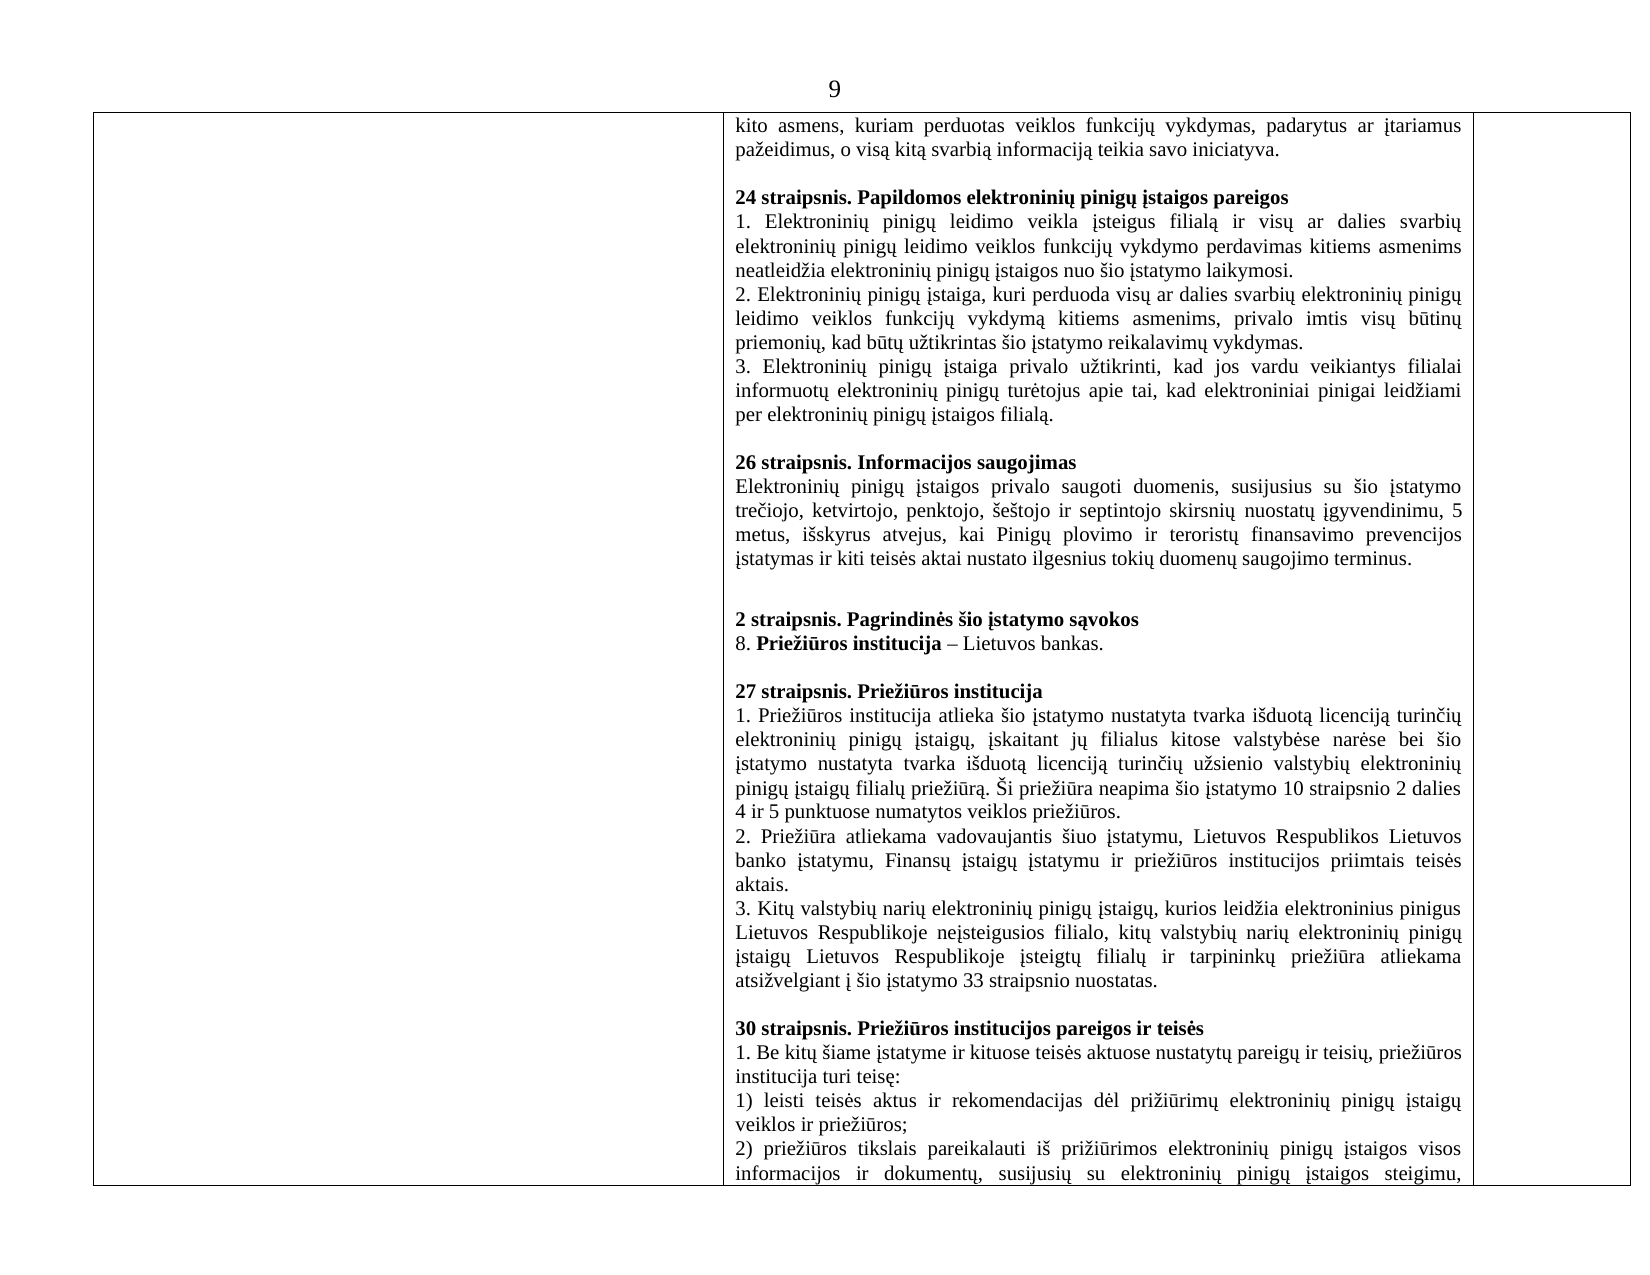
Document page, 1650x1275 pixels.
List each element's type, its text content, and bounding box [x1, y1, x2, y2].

table_cell [94, 113, 723, 1184]
table_cell [1474, 113, 1630, 1184]
table_cell kito asmens, kuriam perduotas veiklos funkcijų vykdymas, padarytus ar įtariamus pažeidimus, o visą kitą svarbią informaciją teikia savo iniciatyva. 24 straipsnis. Papildomos elektroninių pinigų įstaigos pareigos 1. Elektroninių pinigų leidimo veikla įsteigus filialą ir visų ar dalies svarbių elektroninių pinigų leidimo veiklos funkcijų vykdymo perdavimas kitiems asmenims neatleidžia elektroninių pinigų įstaigos nuo šio įstatymo laikymosi. 2. Elektroninių pinigų įstaiga, kuri perduoda visų ar dalies svarbių elektroninių pinigų leidimo veiklos funkcijų vykdymą kitiems asmenims, privalo imtis visų būtinų priemonių, kad būtų užtikrintas šio įstatymo reikalavimų vykdymas. 3. Elektroninių pinigų įstaiga privalo užtikrinti, kad jos vardu veikiantys filialai informuotų elektroninių pinigų turėtojus apie tai, kad elektroniniai pinigai leidžiami per elektroninių pinigų įstaigos filialą. 26 straipsnis. Informacijos saugojimas Elektroninių pinigų įstaigos privalo saugoti duomenis, susijusius su šio įstatymo trečiojo, ketvirtojo, penktojo, šeštojo ir septintojo skirsnių nuostatų įgyvendinimu, 5 metus, išskyrus atvejus, kai Pinigų plovimo ir teroristų finansavimo prevencijos įstatymas ir kiti teisės aktai nustato ilgesnius tokių duomenų saugojimo terminus. 2 straipsnis. Pagrindinės šio įstatymo sąvokos 8. Priežiūros institucija – Lietuvos bankas. 27 straipsnis. Priežiūros institucija 1. Priežiūros institucija atlieka šio įstatymo nustatyta tvarka išduotą licenciją turinčių elektroninių pinigų įstaigų, įskaitant jų filialus kitose valstybėse narėse bei šio įstatymo nustatyta tvarka išduotą licenciją turinčių užsienio valstybių elektroninių pinigų įstaigų filialų priežiūrą. Ši priežiūra neapima šio įstatymo 10 straipsnio 2 dalies 4 ir 5 punktuose numatytos veiklos priežiūros. 2. Priežiūra atliekama vadovaujantis šiuo įstatymu, Lietuvos Respublikos Lietuvos banko įstatymu, Finansų įstaigų įstatymu ir priežiūros institucijos priimtais teisės aktais. 3. Kitų valstybių narių elektroninių pinigų įstaigų, kurios leidžia elektroninius pinigus Lietuvos Respublikoje neįsteigusios filialo, kitų valstybių narių elektroninių pinigų įstaigų Lietuvos Respublikoje įsteigtų filialų ir tarpininkų priežiūra atliekama atsižvelgiant į šio įstatymo 33 straipsnio nuostatas. 30 straipsnis. Priežiūros institucijos pareigos ir teisės 1. Be kitų šiame įstatyme ir kituose teisės aktuose nustatytų pareigų ir teisių, priežiūros institucija turi teisę: 1) leisti teisės aktus ir rekomendacijas dėl prižiūrimų elektroninių pinigų įstaigų veiklos ir priežiūros; 2) priežiūros tikslais pareikalauti iš prižiūrimos elektroninių pinigų įstaigos visos informacijos ir dokumentų, susijusių su elektroninių pinigų įstaigos steigimu, [724, 113, 1473, 1184]
